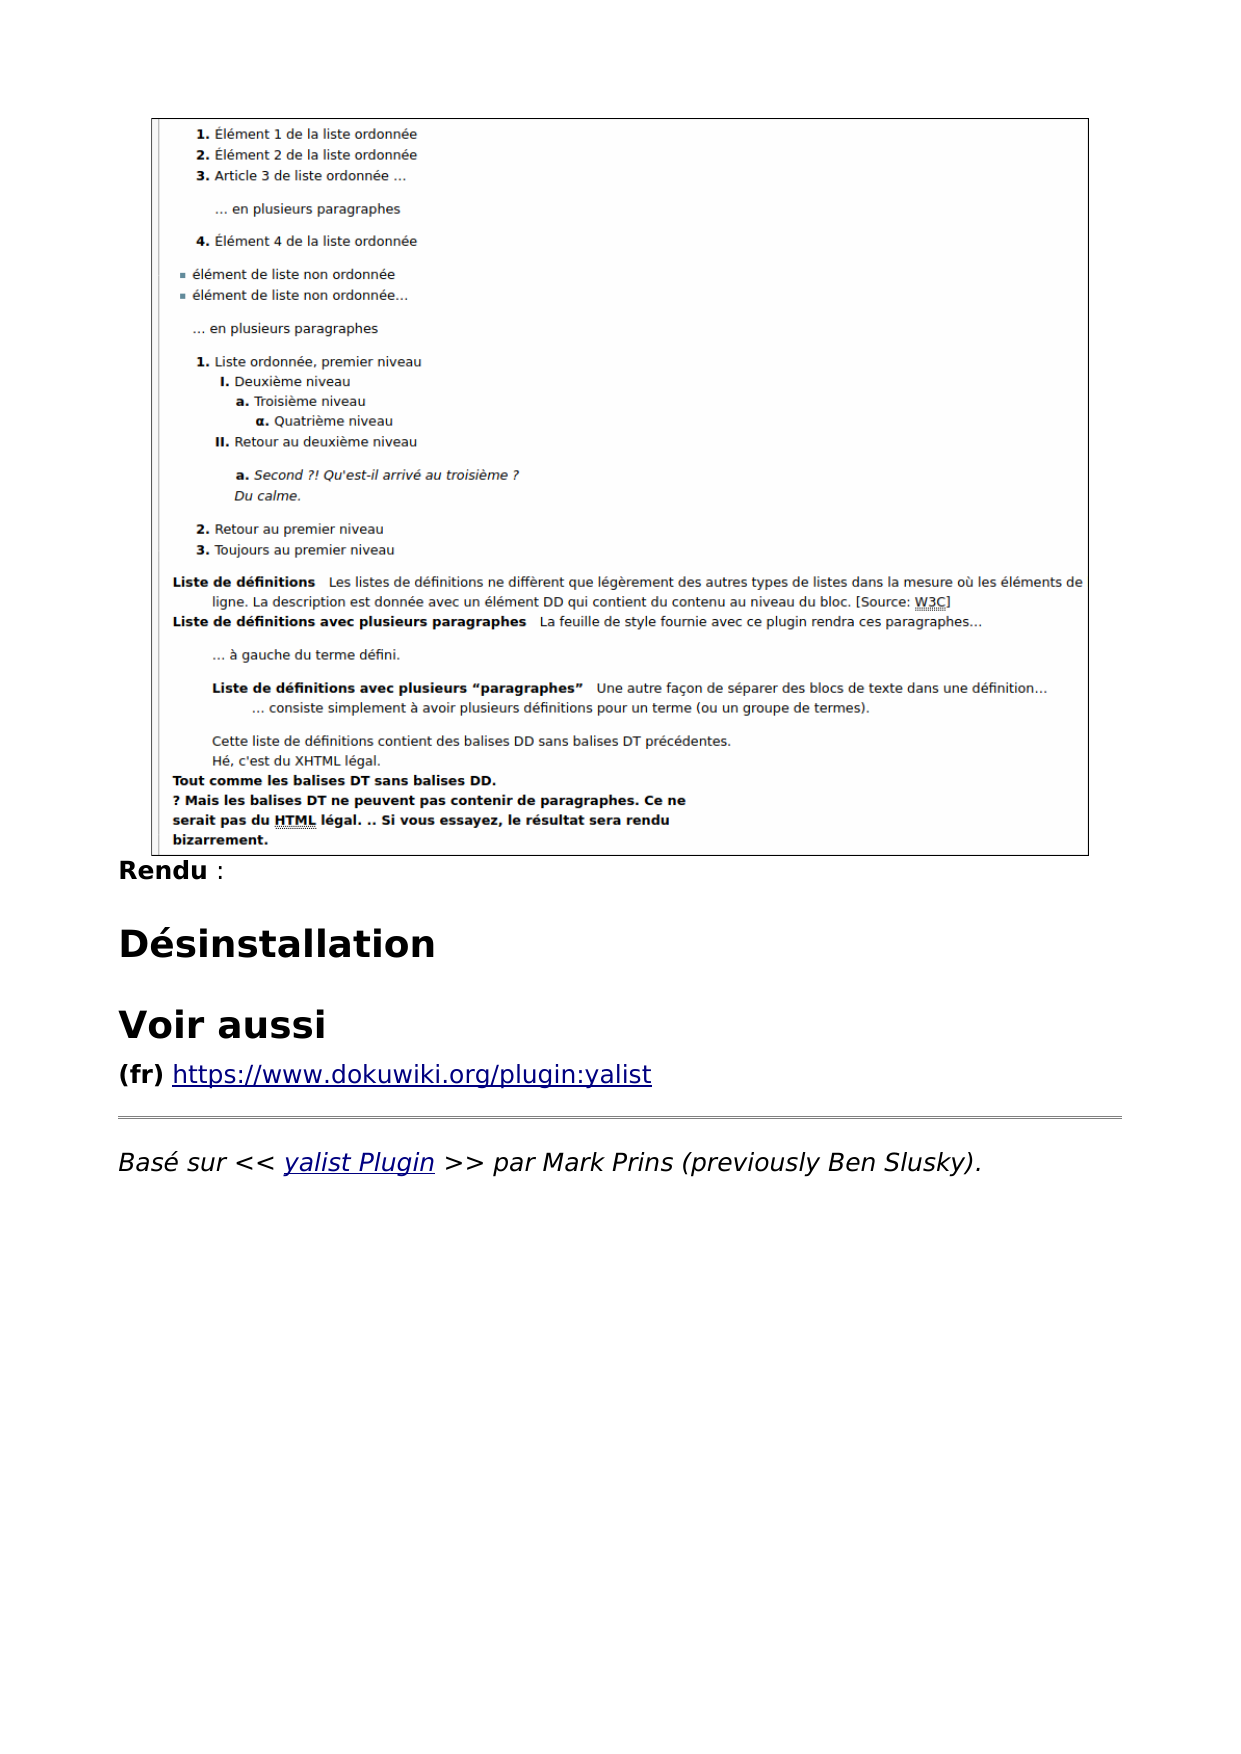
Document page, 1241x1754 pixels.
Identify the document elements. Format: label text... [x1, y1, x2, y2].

subtitle Désinstallation [118, 923, 1122, 966]
text (fr) https://www.dokuwiki.org/plugin:yalist [118, 1060, 1122, 1089]
text Rendu : [118, 118, 1122, 885]
subtitle Voir aussi [118, 1004, 1122, 1047]
picture [151, 118, 1089, 856]
text Basé sur << yalist Plugin >> par Mark Prins (previously Ben Slusky). [118, 1148, 1122, 1177]
